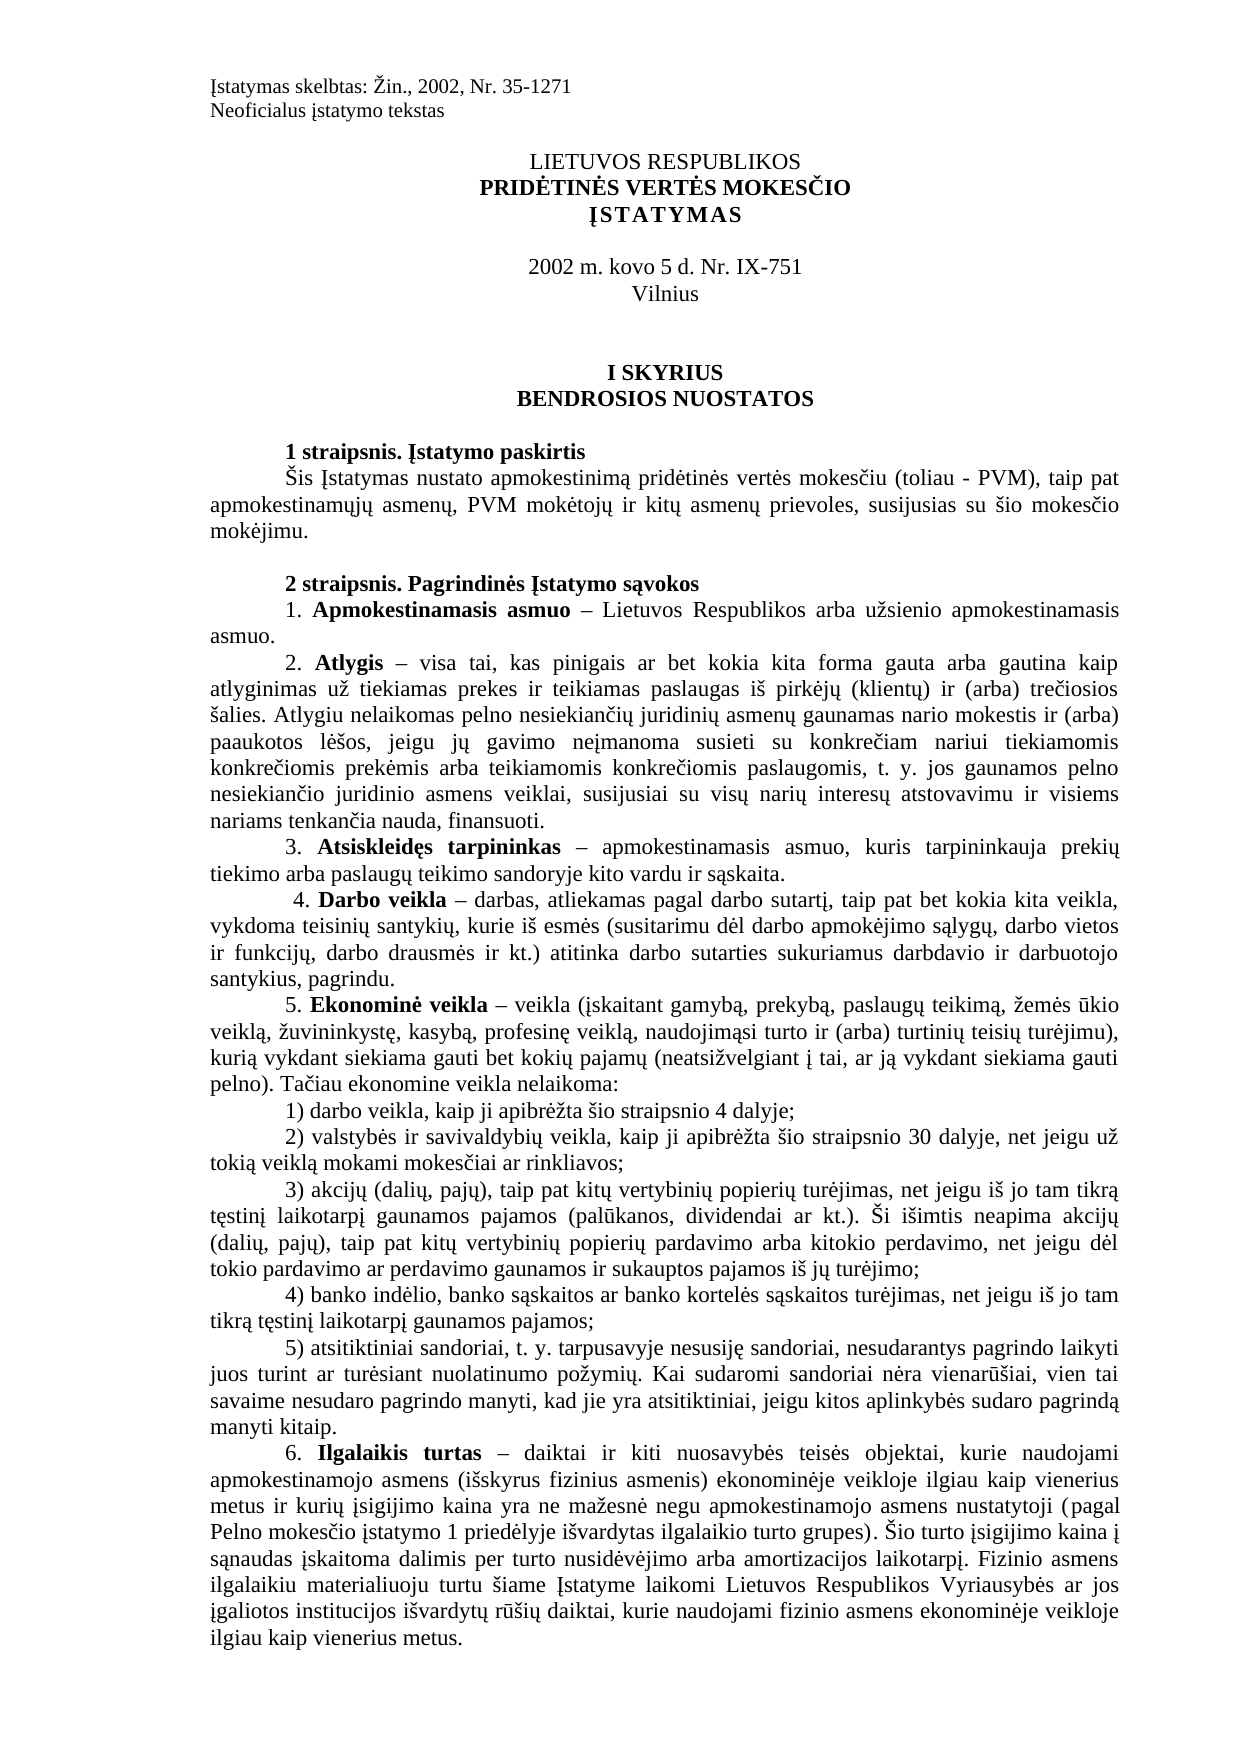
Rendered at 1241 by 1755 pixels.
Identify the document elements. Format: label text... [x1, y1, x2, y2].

text Šis Įstatymas nustato apmokestinimą pridėtinės vertės mokesčiu (toliau - PVM), taip pat apmokestinamųjų asmenų, PVM mokėtojų ir kitų asmenų prievoles, susijusias su šio mokesčio mokėjimu. [210, 464, 1120, 543]
text 3) akcijų (dalių, pajų), taip pat kitų vertybinių popierių turėjimas, net jeigu iš jo tam tikrą tęstinį laikotarpį gaunamos pajamos (palūkanos, dividendai ar kt.). Ši išimtis neapima akcijų (dalių, pajų), taip pat kitų vertybinių popierių pardavimo arba kitokio perdavimo, net jeigu dėl tokio pardavimo ar perdavimo gaunamos ir sukauptos pajamos iš jų turėjimo; [210, 1176, 1120, 1281]
text 3. Atsiskleidęs tarpininkas – apmokestinamasis asmuo, kuris tarpininkauja prekių tiekimo arba paslaugų teikimo sandoryje kito vardu ir sąskaita. [210, 833, 1120, 886]
text 2) valstybės ir savivaldybių veikla, kaip ji apibrėžta šio straipsnio 30 dalyje, net jeigu už tokią veiklą mokami mokesčiai ar rinkliavos; [210, 1123, 1120, 1176]
text 2 straipsnis. Pagrindinės Įstatymo sąvokos [210, 570, 1120, 596]
text Neoficialus įstatymo tekstas [210, 98, 1120, 122]
text 1 straipsnis. Įstatymo paskirtis [210, 438, 1120, 464]
text Vilnius [210, 280, 1120, 306]
text 1. Apmokestinamasis asmuo – Lietuvos Respublikos arba užsienio apmokestinamasis asmuo. [210, 596, 1120, 649]
text 2002 m. kovo 5 d. Nr. IX-751 [210, 253, 1120, 280]
text 4) banko indėlio, banko sąskaitos ar banko kortelės sąskaitos turėjimas, net jeigu iš jo tam tikrą tęstinį laikotarpį gaunamos pajamos; [210, 1281, 1120, 1334]
subtitle I SKYRIUS [210, 359, 1120, 385]
text 4. Darbo veikla – darbas, atliekamas pagal darbo sutartį, taip pat bet kokia kita veikla, vykdoma teisinių santykių, kurie iš esmės (susitarimu dėl darbo apmokėjimo sąlygų, darbo vietos ir funkcijų, darbo drausmės ir kt.) atitinka darbo sutarties sukuriamus darbdavio ir darbuotojo santykius, pagrindu. [210, 886, 1120, 991]
text 2. Atlygis – visa tai, kas pinigais ar bet kokia kita forma gauta arba gautina kaip atlyginimas už tiekiamas prekes ir teikiamas paslaugas iš pirkėjų (klientų) ir (arba) trečiosios šalies. Atlygiu nelaikomas pelno nesiekiančių juridinių asmenų gaunamas nario mokestis ir (arba) paaukotos lėšos, jeigu jų gavimo neįmanoma susieti su konkrečiam nariui tiekiamomis konkrečiomis prekėmis arba teikiamomis konkrečiomis paslaugomis, t. y. jos gaunamos pelno nesiekiančio juridinio asmens veiklai, susijusiai su visų narių interesų atstovavimu ir visiems nariams tenkančia nauda, finansuoti. [210, 649, 1120, 833]
text 5. Ekonominė veikla – veikla (įskaitant gamybą, prekybą, paslaugų teikimą, žemės ūkio veiklą, žuvininkystę, kasybą, profesinę veiklą, naudojimąsi turto ir (arba) turtinių teisių turėjimu), kurią vykdant siekiama gauti bet kokių pajamų (neatsižvelgiant į tai, ar ją vykdant siekiama gauti pelno). Tačiau ekonomine veikla nelaikoma: [210, 991, 1120, 1097]
text 6. Ilgalaikis turtas – daiktai ir kiti nuosavybės teisės objektai, kurie naudojami apmokestinamojo asmens (išskyrus fizinius asmenis) ekonominėje veikloje ilgiau kaip vienerius metus ir kurių įsigijimo kaina yra ne mažesnė negu apmokestinamojo asmens nustatytoji (pagal Pelno mokesčio įstatymo 1 priedėlyje išvardytas ilgalaikio turto grupes). Šio turto įsigijimo kaina į sąnaudas įskaitoma dalimis per turto nusidėvėjimo arba amortizacijos laikotarpį. Fizinio asmens ilgalaikiu materialiuoju turtu šiame Įstatyme laikomi Lietuvos Respublikos Vyriausybės ar jos įgaliotos institucijos išvardytų rūšių daiktai, kurie naudojami fizinio asmens ekonominėje veikloje ilgiau kaip vienerius metus. [210, 1439, 1120, 1650]
text ĮSTATYMAS [210, 201, 1120, 227]
text PRIDĖTINĖS VERTĖS MOKESČIO [210, 174, 1120, 201]
subtitle BENDROSIOS NUOSTATOS [210, 385, 1120, 412]
text Įstatymas skelbtas: Žin., 2002, Nr. 35-1271 [210, 73, 1120, 98]
text LIETUVOS RESPUBLIKOS [210, 148, 1120, 174]
text 1) darbo veikla, kaip ji apibrėžta šio straipsnio 4 dalyje; [210, 1097, 1120, 1123]
text 5) atsitiktiniai sandoriai, t. y. tarpusavyje nesusiję sandoriai, nesudarantys pagrindo laikyti juos turint ar turėsiant nuolatinumo požymių. Kai sudaromi sandoriai nėra vienarūšiai, vien tai savaime nesudaro pagrindo manyti, kad jie yra atsitiktiniai, jeigu kitos aplinkybės sudaro pagrindą manyti kitaip. [210, 1334, 1120, 1439]
